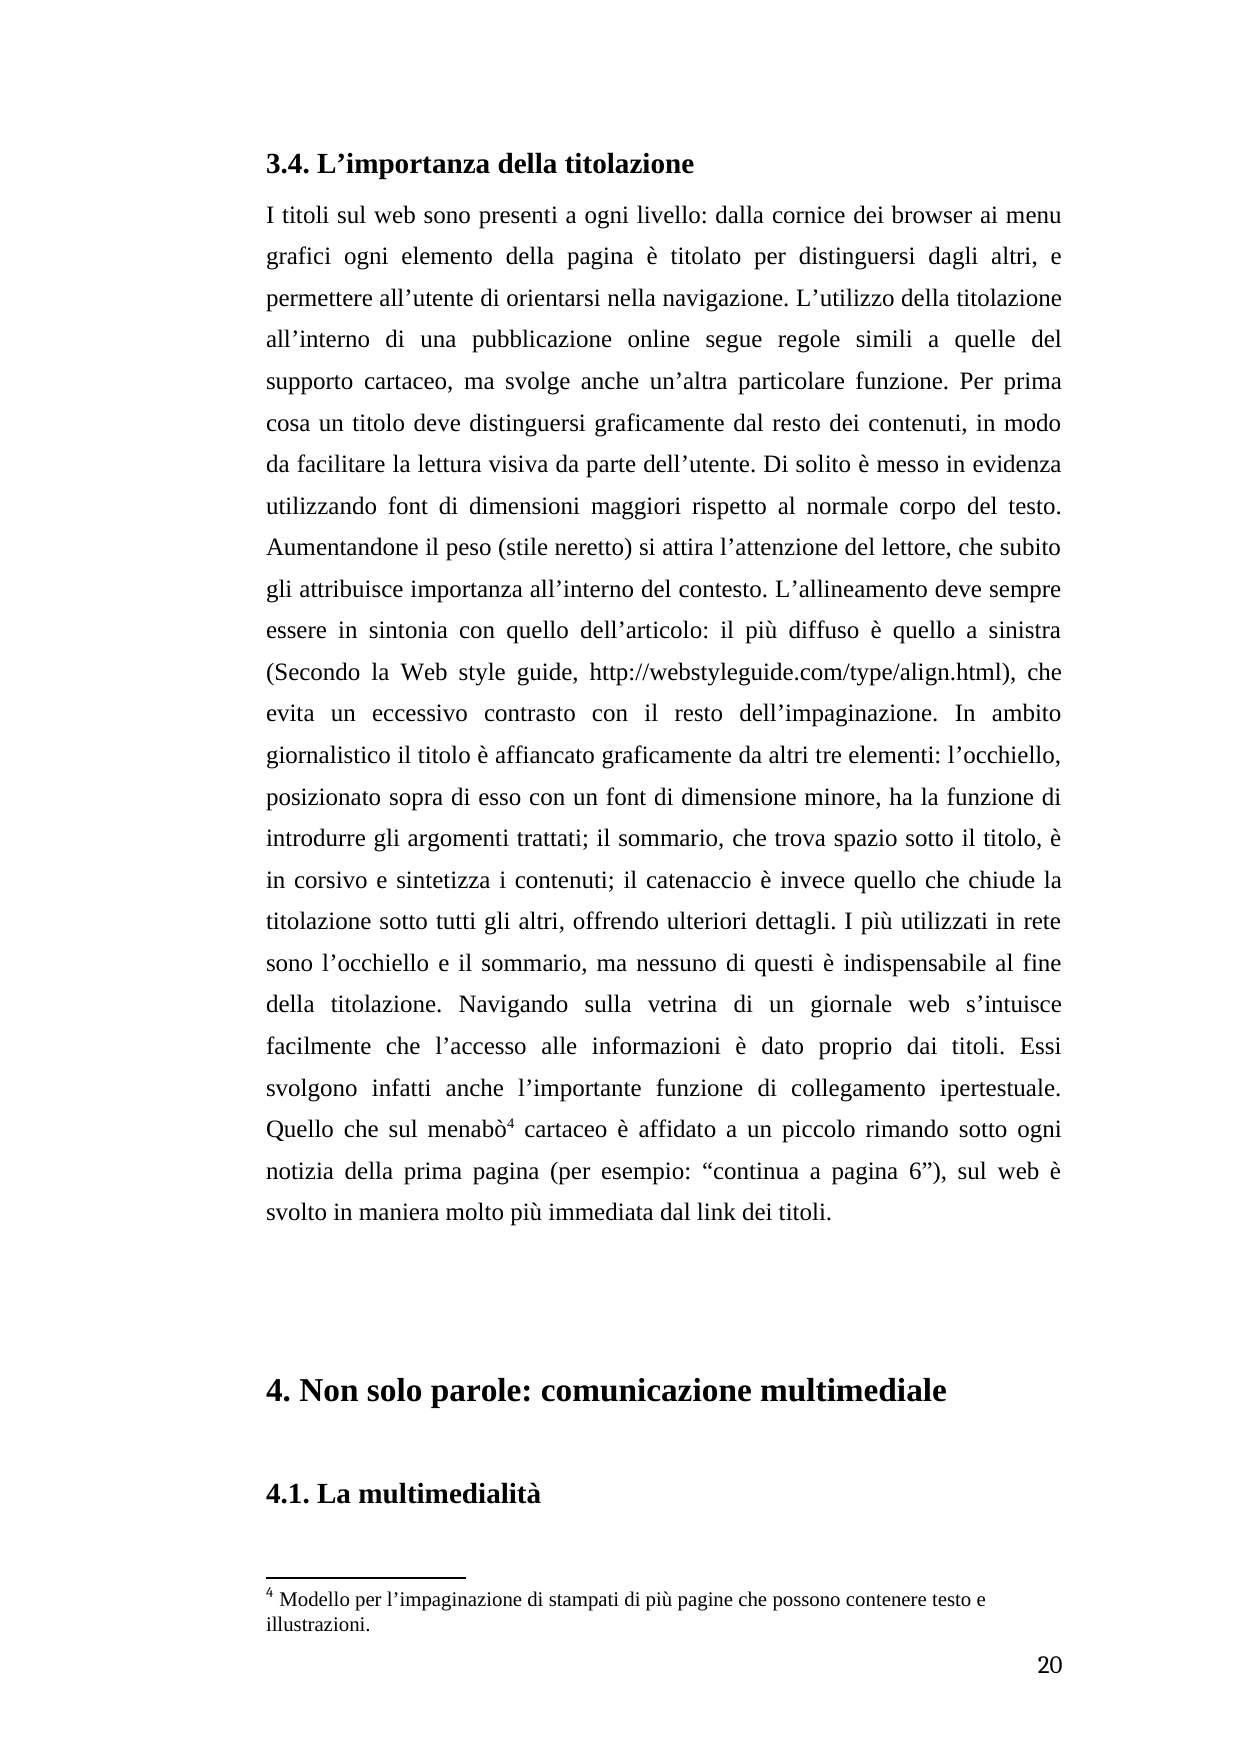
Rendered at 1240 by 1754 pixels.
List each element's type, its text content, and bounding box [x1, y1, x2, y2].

text 3.4. L’importanza della titolazione [266, 148, 1062, 180]
text 4. Non solo parole: comunicazione multimediale [266, 1371, 1062, 1408]
text I titoli sul web sono presenti a ogni livello: dalla cornice dei browser ai menu grafici ogni elemento della pagina è titolato per distinguersi dagli altri, e permettere all’utente di orientarsi nella navigazione. L’utilizzo della titolazione all’interno di una pubblicazione online segue regole simili a quelle del supporto cartaceo, ma svolge anche un’altra particolare funzione. Per prima cosa un titolo deve distinguersi graficamente dal resto dei contenuti, in modo da facilitare la lettura visiva da parte dell’utente. Di solito è messo in evidenza utilizzando font di dimensioni maggiori rispetto al normale corpo del testo. Aumentandone il peso (stile neretto) si attira l’attenzione del lettore, che subito gli attribuisce importanza all’interno del contesto. L’allineamento deve sempre essere in sintonia con quello dell’articolo: il più diffuso è quello a sinistra (Secondo la Web style guide, http://webstyleguide.com/type/align.html), che evita un eccessivo contrasto con il resto dell’impaginazione. In ambito giornalistico il titolo è affiancato graficamente da altri tre elementi: l’occhiello, posizionato sopra di esso con un font di dimensione minore, ha la funzione di introdurre gli argomenti trattati; il sommario, che trova spazio sotto il titolo, è in corsivo e sintetizza i contenuti; il catenaccio è invece quello che chiude la titolazione sotto tutti gli altri, offrendo ulteriori dettagli. I più utilizzati in rete sono l’occhiello e il sommario, ma nessuno di questi è indispensabile al fine della titolazione. Navigando sulla vetrina di un giornale web s’intuisce facilmente che l’accesso alle informazioni è dato proprio dai titoli. Essi svolgono infatti anche l’importante funzione di collegamento ipertestuale. Quello che sul menabò cartaceo è affidato a un piccolo rimando sotto ogni notizia della prima pagina (per esempio: “continua a pagina 6”), sul web è svolto in maniera molto più immediata dal link dei titoli. [266, 201, 1062, 1226]
text Modello per l’impaginazione di stampati di più pagine che possono contenere testo e illustrazioni. [266, 1584, 1062, 1636]
text 4.1. La multimedialità [266, 1478, 1062, 1510]
